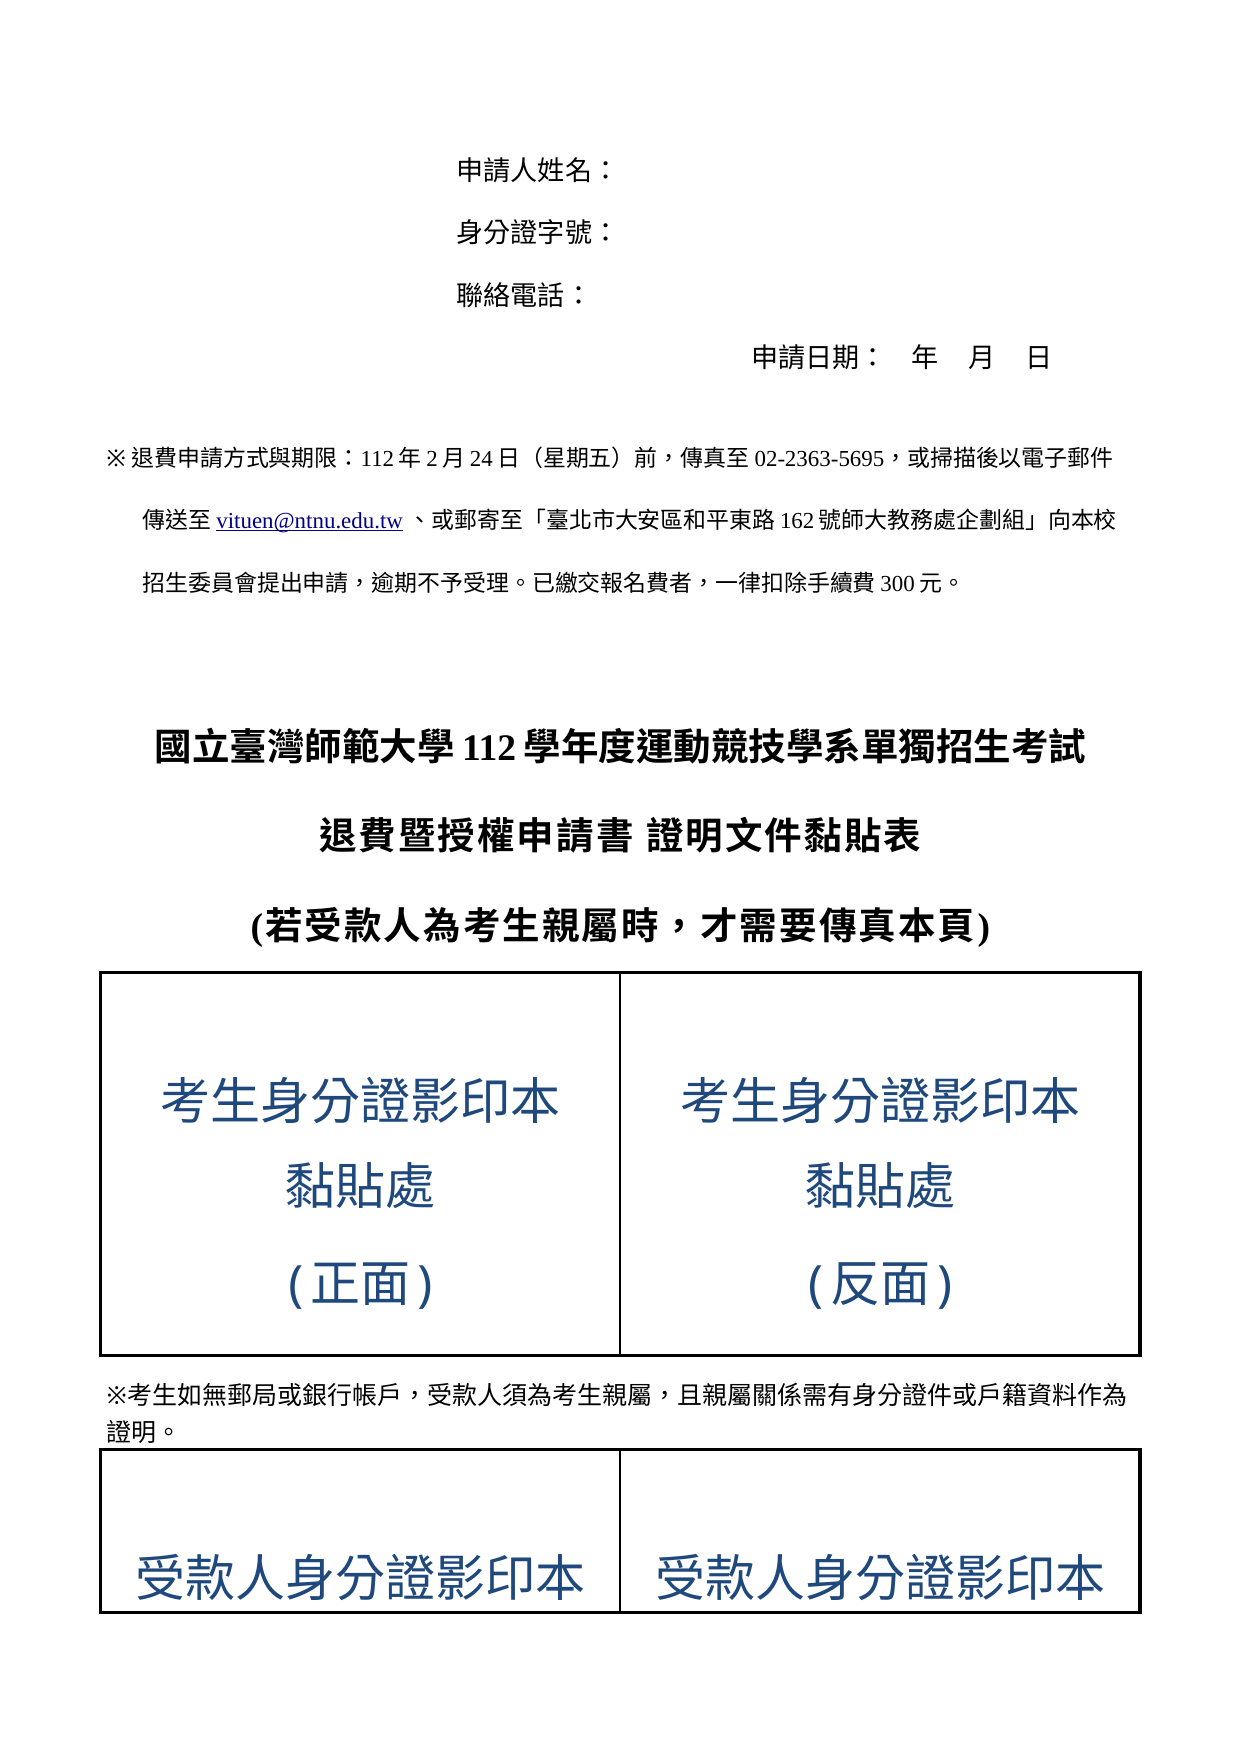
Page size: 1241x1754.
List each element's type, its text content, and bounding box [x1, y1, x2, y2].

text 聯絡電話： [456, 252, 1134, 314]
text ※ 退費申請方式與期限：112年2月24日（星期五）前，傳真至 02-2363-5695，或掃描後以電子郵件傳送至 vituen@ntnu.edu.tw 、或郵寄至「臺北市大安區和平東路162號師大教務處企劃組」向本校招生委員會提出申請，逾期不予受理。已繳交報名費者，一律扣除手續費300元。 [106, 414, 1134, 602]
table_header 受款人身分證影印本 [621, 1451, 1138, 1611]
text ※考生如無郵局或銀行帳戶，受款人須為考生親屬，且親屬關係需有身分證件或戶籍資料作為證明。 [106, 1376, 1134, 1448]
table_header 受款人身分證影印本 [102, 1451, 619, 1611]
text 申請日期： 年 月 日 [456, 314, 1053, 377]
table_header 考生身分證影印本 黏貼處 (正面) [102, 974, 619, 1354]
text (若受款人為考生親屬時，才需要傳真本頁) [106, 881, 1134, 944]
text 身分證字號： [456, 189, 1134, 252]
text 國立臺灣師範大學112學年度運動競技學系單獨招生考試 [106, 702, 1134, 764]
text 退費暨授權申請書 證明文件黏貼表 [106, 792, 1134, 854]
table_header 考生身分證影印本 黏貼處 (反面) [621, 974, 1138, 1354]
text 申請人姓名： [456, 127, 1134, 189]
